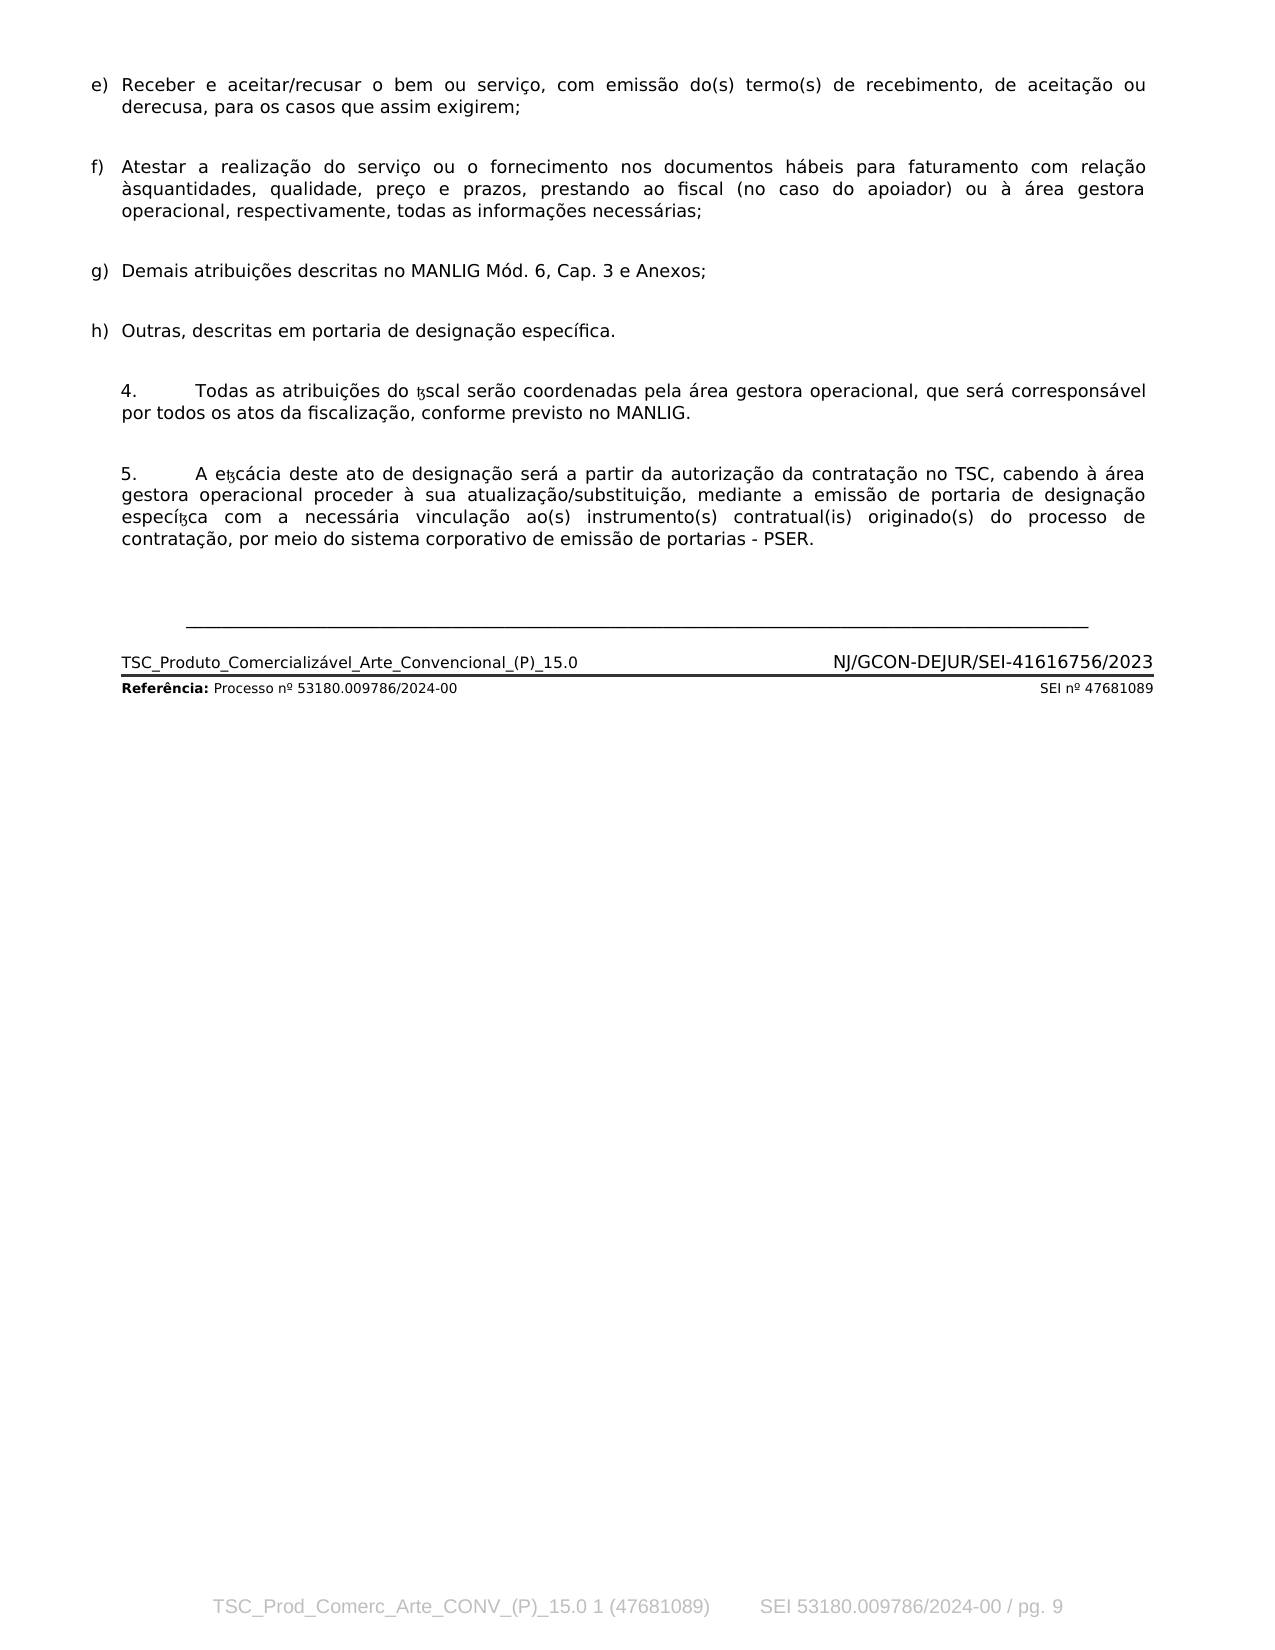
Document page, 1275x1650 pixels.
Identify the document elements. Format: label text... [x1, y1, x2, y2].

text TSC_Produto_Comercializável_Arte_Convencional_(P)_15.0 NJ/GCON-DEJUR/SEI-41616756/2023 [121, 652, 1153, 673]
text Referência: Processo nº 53180.009786/2024-00 SEI nº 47681089 [121, 681, 1153, 697]
text ______________________________________________________________________________________________________ [124, 608, 1152, 628]
list Outras, descritas em portaria de designação específica. [91, 321, 1147, 342]
list Atestar a realização do serviço ou o fornecimento nos documentos hábeis para faturamento com relação àsquantidades, qualidade, preço e prazos, prestando ao fiscal (no caso do apoiador) ou à área gestora operacional, respectivamente, todas as informações necessárias; [91, 157, 1147, 222]
list Todas as atribuições do scal serão coordenadas pela área gestora operacional, que será corresponsável por todos os atos da fiscalização, conforme previsto no MANLIG. [120, 381, 1147, 424]
list A ecácia deste ato de designação será a partir da autorização da contratação no TSC, cabendo à área gestora operacional proceder à sua atualização/substituição, mediante a emissão de portaria de designação especíca com a necessária vinculação ao(s) instrumento(s) contratual(is) originado(s) do processo de contratação, por meio do sistema corporativo de emissão de portarias - PSER. [120, 463, 1147, 550]
list Receber e aceitar/recusar o bem ou serviço, com emissão do(s) termo(s) de recebimento, de aceitação ou derecusa, para os casos que assim exigirem; [91, 75, 1147, 118]
list Demais atribuições descritas no MANLIG Mód. 6, Cap. 3 e Anexos; [91, 261, 1147, 282]
